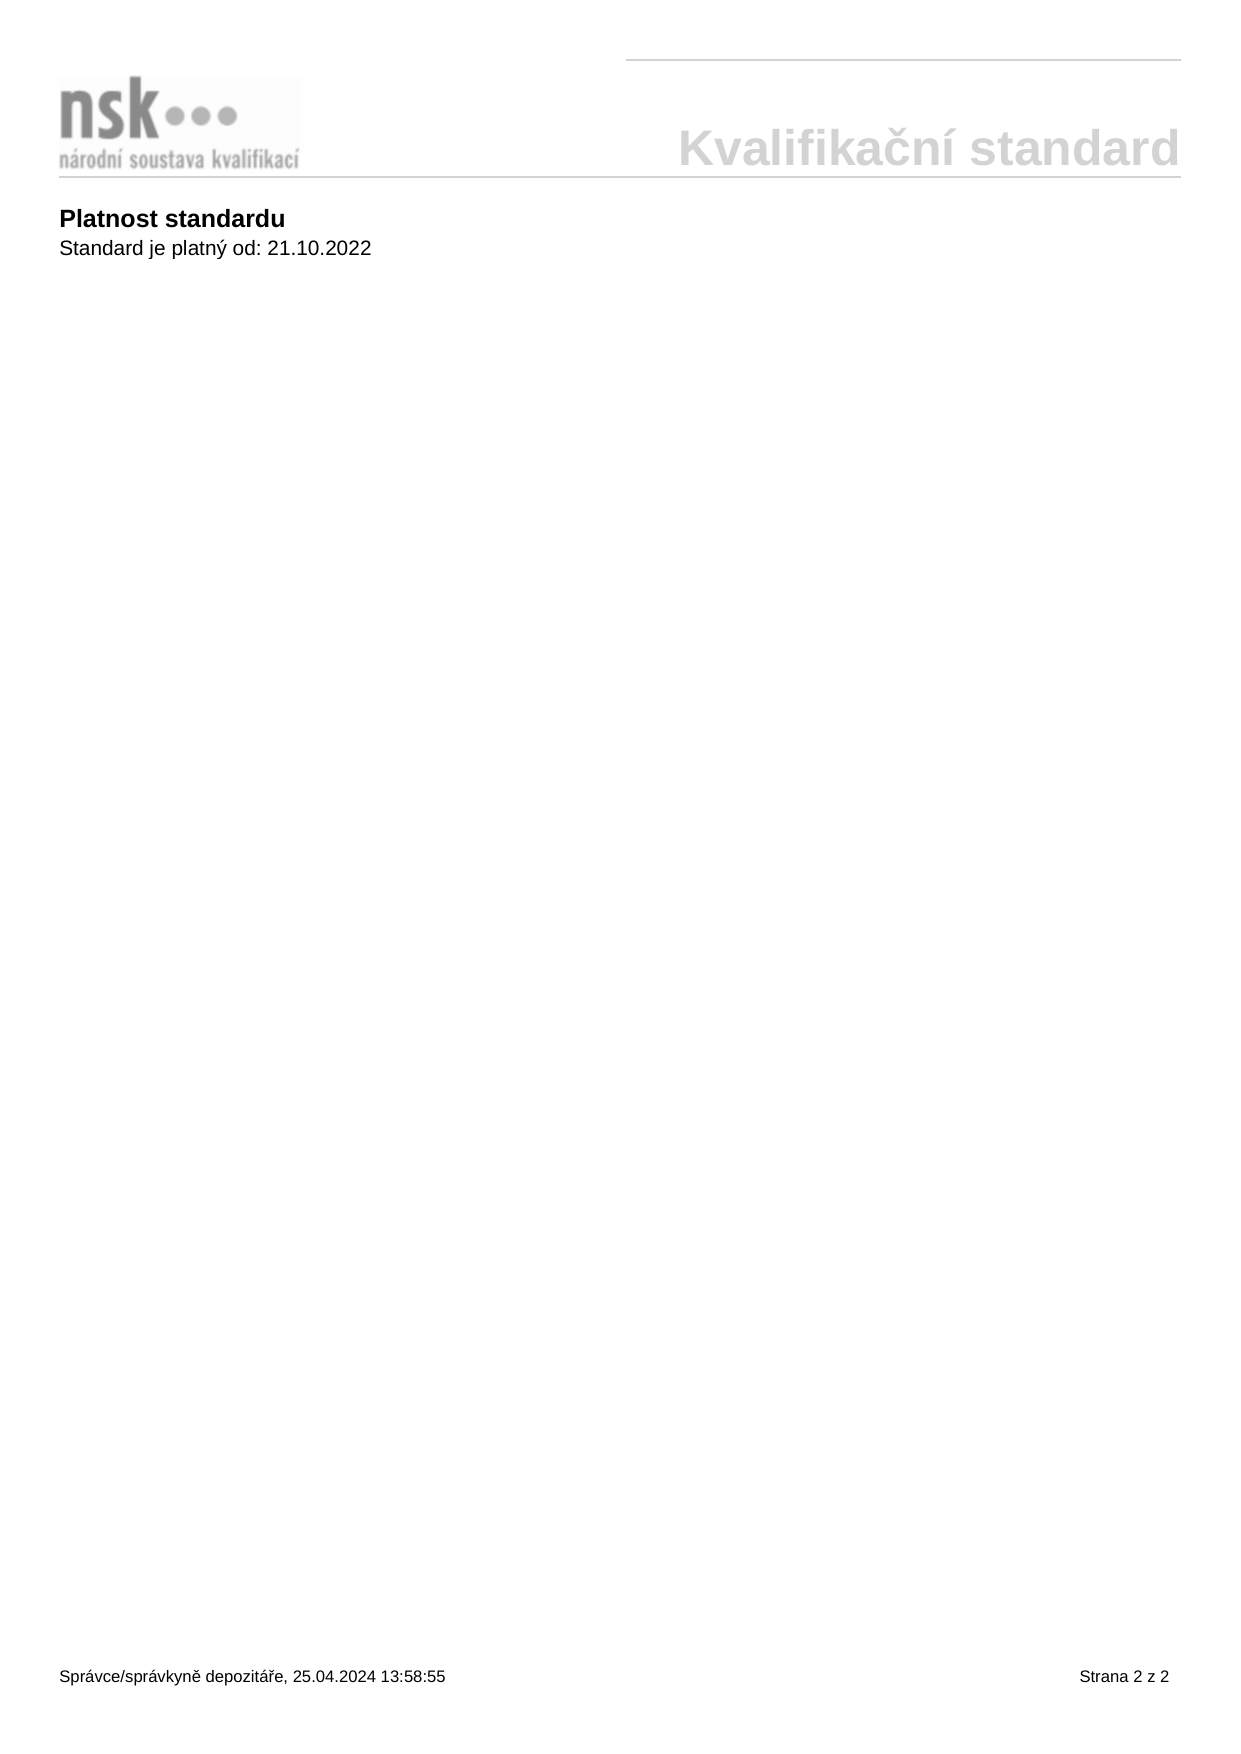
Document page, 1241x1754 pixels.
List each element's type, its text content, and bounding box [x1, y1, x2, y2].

table_cell [1169, 859, 1181, 1159]
table_cell [862, 194, 1093, 200]
table_cell [626, 1409, 862, 1658]
table_cell Strana 2 z 2 [862, 1658, 1169, 1694]
table_cell [484, 171, 620, 176]
table_cell [484, 859, 620, 1159]
table_cell [59, 559, 483, 859]
table_cell [59, 1159, 483, 1409]
table_cell [862, 259, 1093, 559]
table_cell [1169, 259, 1181, 559]
table_cell [59, 859, 483, 1159]
table_cell [1169, 1159, 1181, 1409]
table_cell [1093, 194, 1169, 200]
table_cell [484, 194, 620, 200]
table_cell [620, 259, 626, 559]
table_cell [59, 194, 483, 200]
table_cell [1093, 259, 1169, 559]
table_cell [621, 59, 626, 170]
table_cell [862, 859, 1093, 1159]
table_cell [862, 1159, 1093, 1409]
table_cell [1169, 1409, 1181, 1658]
table_cell [862, 559, 1093, 859]
table_cell Standard je platný od: 21.10.2022 [59, 236, 1181, 259]
table_cell [484, 1409, 620, 1658]
table_cell [1093, 1159, 1169, 1409]
table_cell [626, 194, 862, 200]
table_cell [620, 859, 626, 1159]
table_cell [620, 1409, 626, 1658]
table_cell [862, 1409, 1093, 1658]
table_cell [484, 559, 620, 859]
table_cell [59, 171, 483, 176]
picture [58, 59, 621, 171]
table_cell [620, 559, 626, 859]
table_cell [1169, 1658, 1181, 1694]
table_cell [1093, 859, 1169, 1159]
table_cell [1093, 559, 1169, 859]
table_cell [59, 1409, 483, 1658]
table_cell [626, 859, 862, 1159]
table_cell [626, 259, 862, 559]
table_cell [626, 1159, 862, 1409]
table_cell [59, 178, 1181, 194]
table_cell [484, 1159, 620, 1409]
table_cell Kvalifikační standard [626, 61, 1181, 176]
table_cell Platnost standardu [59, 200, 1181, 236]
table_cell [484, 259, 620, 559]
table_cell [59, 259, 483, 559]
table_cell [626, 559, 862, 859]
table_cell [620, 1159, 626, 1409]
table_cell Správce/správkyně depozitáře, 25.04.2024 13:58:55 [59, 1658, 862, 1694]
table_cell [1169, 194, 1181, 200]
table_cell [1093, 1409, 1169, 1658]
table_cell [1169, 559, 1181, 859]
